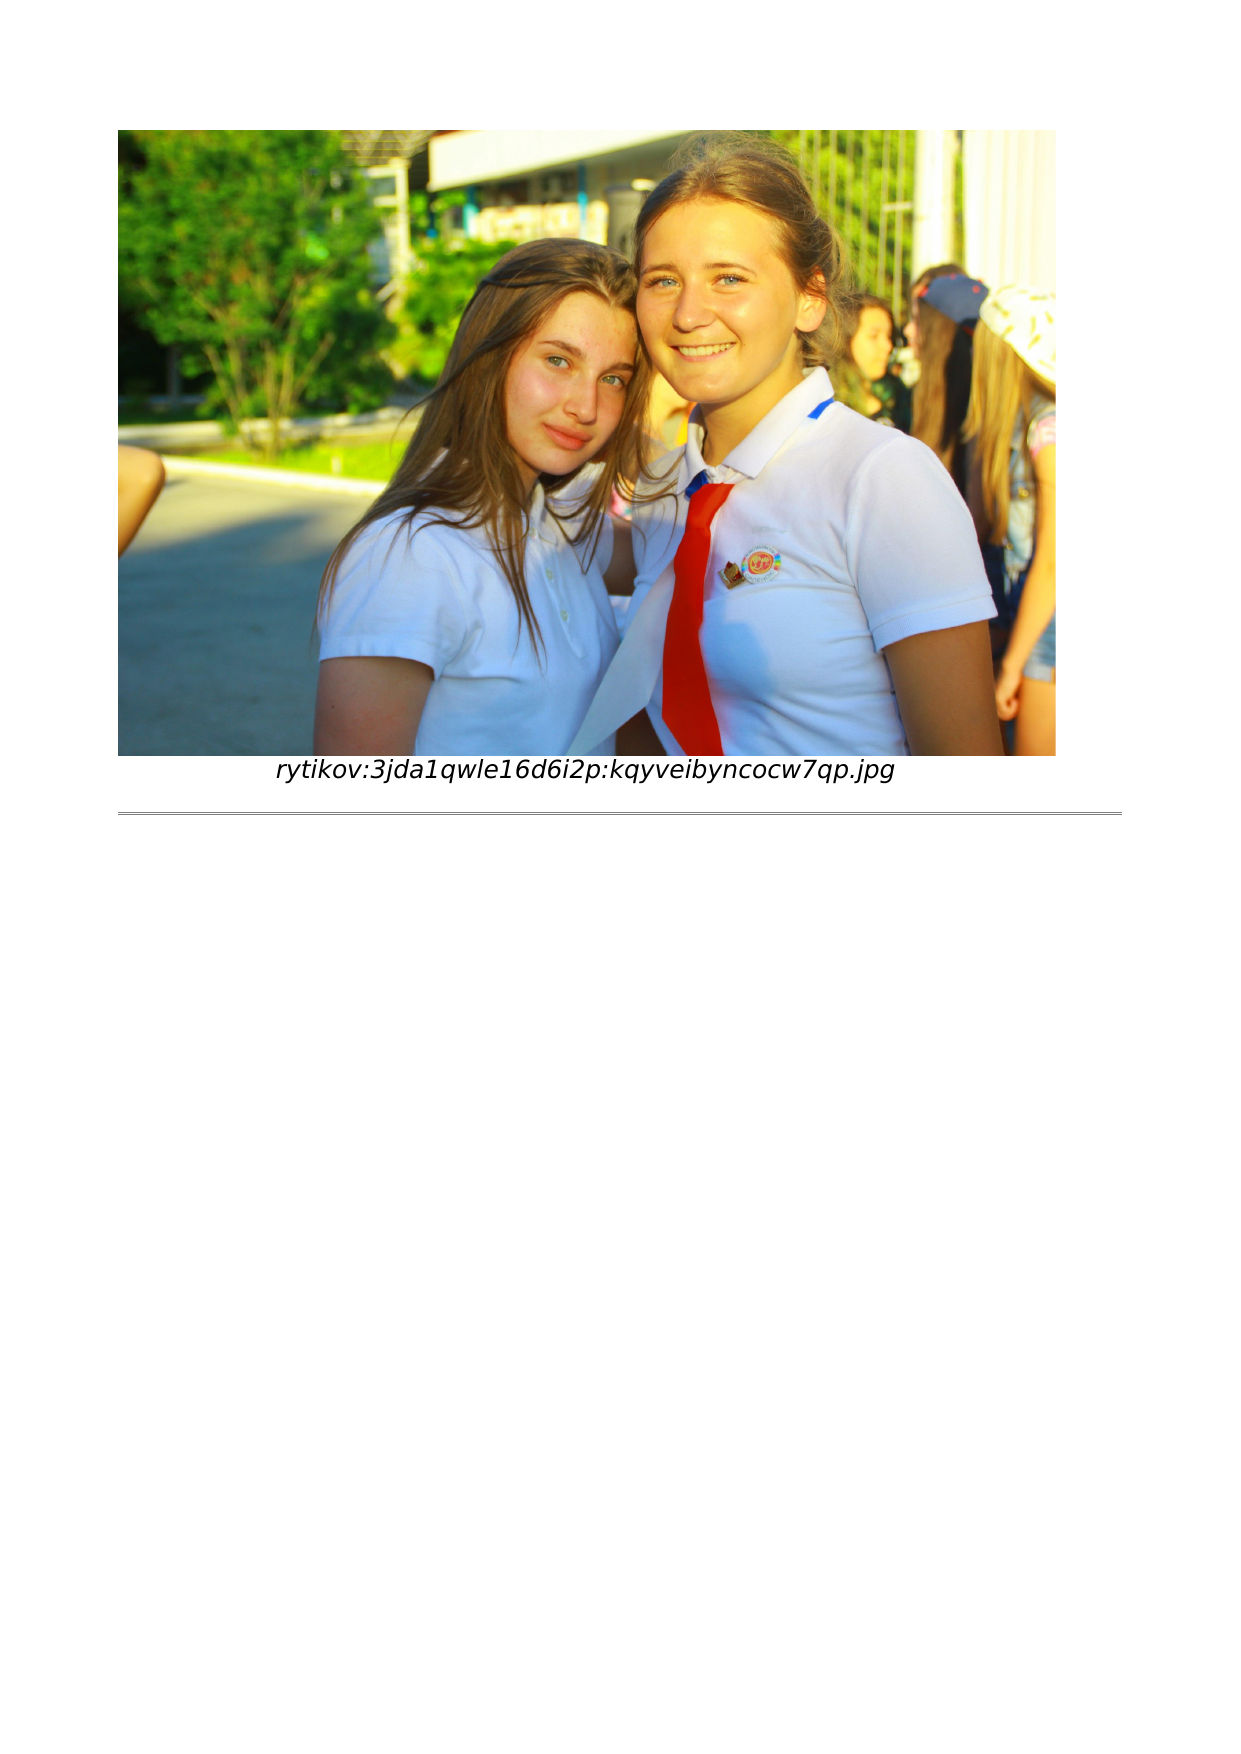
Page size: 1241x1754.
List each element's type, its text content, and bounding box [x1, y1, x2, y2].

picture [118, 130, 1056, 756]
text rytikov:3jda1qwle16d6i2p:kqyveibyncocw7qp.jpg [118, 756, 1056, 785]
